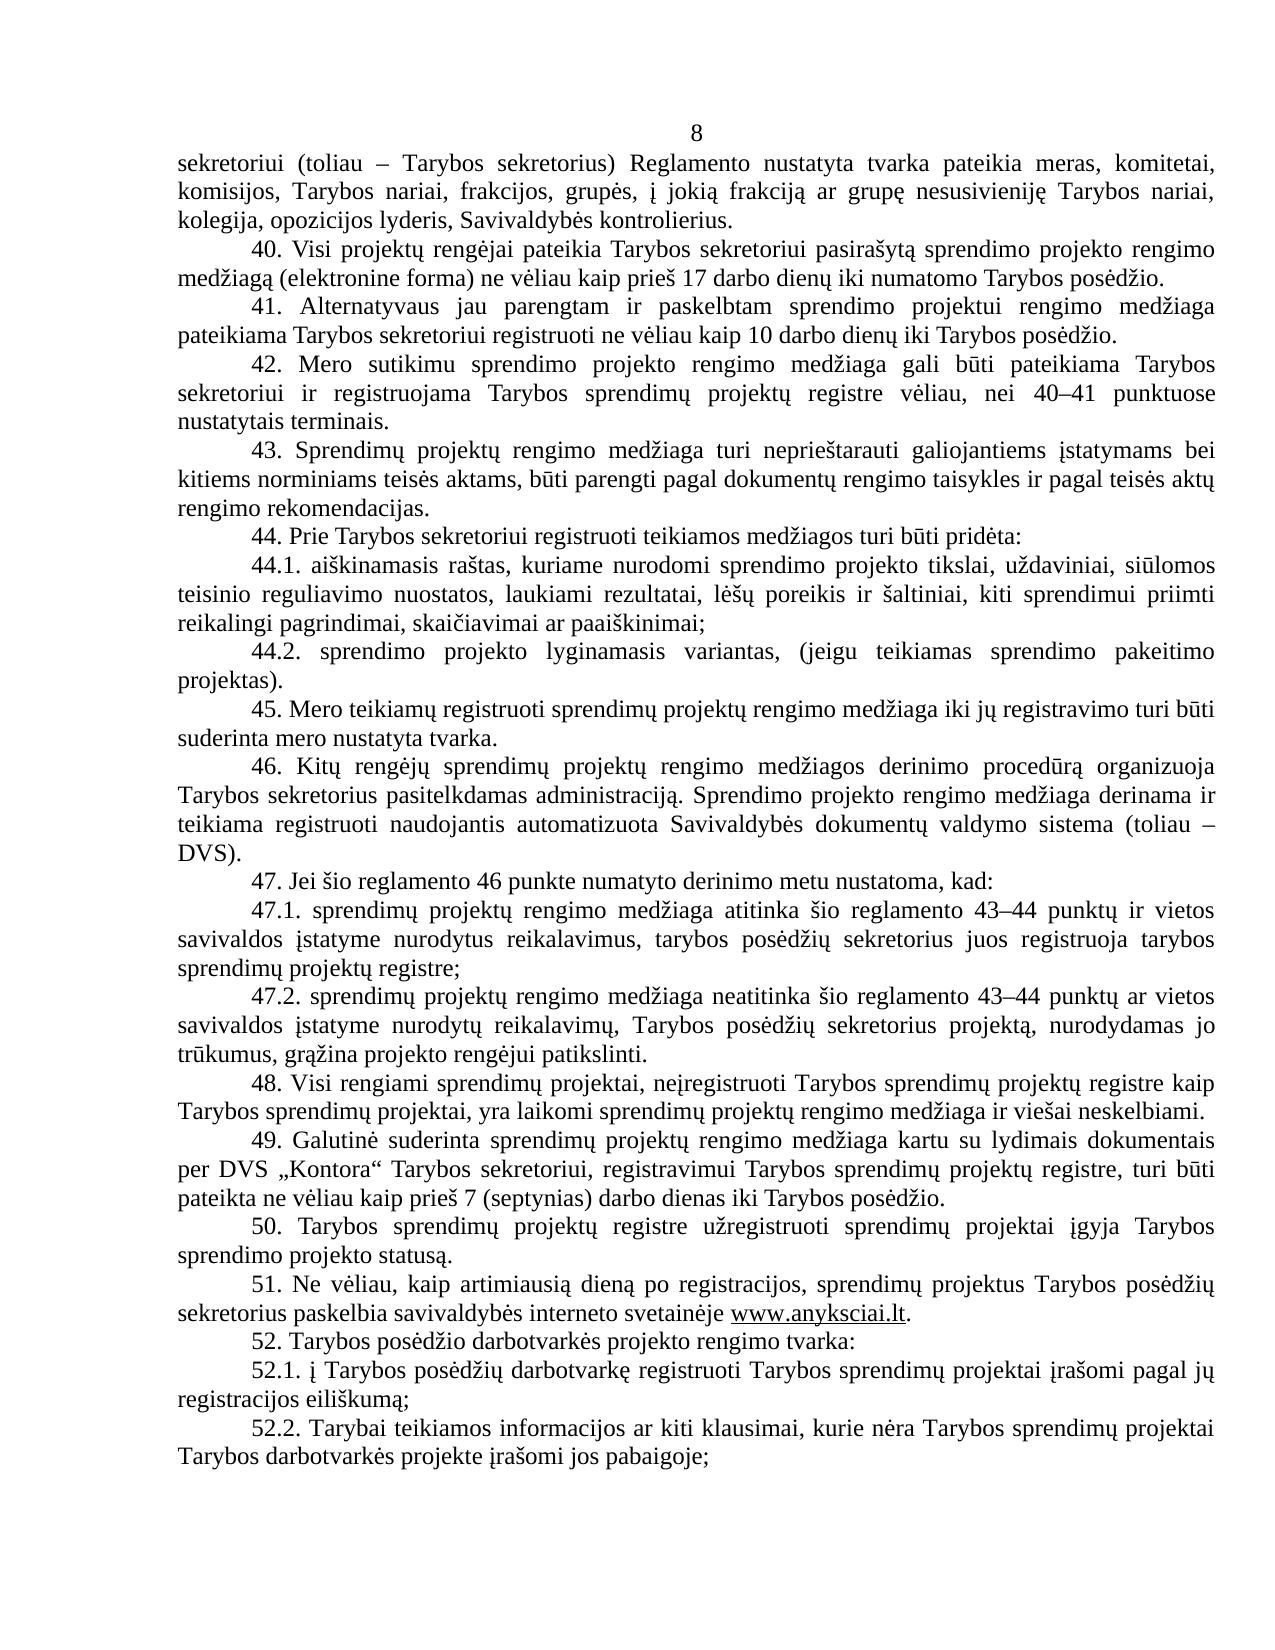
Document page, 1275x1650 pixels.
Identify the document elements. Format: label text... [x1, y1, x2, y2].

text 44.2. sprendimo projekto lyginamasis variantas, (jeigu teikiamas sprendimo pakeitimo projektas). [177, 636, 1216, 694]
text sekretoriui (toliau – Tarybos sekretorius) Reglamento nustatyta tvarka pateikia meras, komitetai, komisijos, Tarybos nariai, frakcijos, grupės, į jokią frakciją ar grupę nesusivieniję Tarybos nariai, kolegija, opozicijos lyderis, Savivaldybės kontrolierius. [177, 148, 1216, 234]
text 51. Ne vėliau, kaip artimiausią dieną po registracijos, sprendimų projektus Tarybos posėdžių sekretorius paskelbia savivaldybės interneto svetainėje www.anyksciai.lt. [177, 1269, 1216, 1326]
text 41. Alternatyvaus jau parengtam ir paskelbtam sprendimo projektui rengimo medžiaga pateikiama Tarybos sekretoriui registruoti ne vėliau kaip 10 darbo dienų iki Tarybos posėdžio. [177, 291, 1216, 349]
text 47. Jei šio reglamento 46 punkte numatyto derinimo metu nustatoma, kad: [177, 866, 1216, 895]
text 49. Galutinė suderinta sprendimų projektų rengimo medžiaga kartu su lydimais dokumentais per DVS „Kontora“ Tarybos sekretoriui, registravimui Tarybos sprendimų projektų registre, turi būti pateikta ne vėliau kaip prieš 7 (septynias) darbo dienas iki Tarybos posėdžio. [177, 1125, 1216, 1211]
text 42. Mero sutikimu sprendimo projekto rengimo medžiaga gali būti pateikiama Tarybos sekretoriui ir registruojama Tarybos sprendimų projektų registre vėliau, nei 40–41 punktuose nustatytais terminais. [177, 349, 1216, 435]
text 47.1. sprendimų projektų rengimo medžiaga atitinka šio reglamento 43–44 punktų ir vietos savivaldos įstatyme nurodytus reikalavimus, tarybos posėdžių sekretorius juos registruoja tarybos sprendimų projektų registre; [177, 895, 1216, 981]
text 47.2. sprendimų projektų rengimo medžiaga neatitinka šio reglamento 43–44 punktų ar vietos savivaldos įstatyme nurodytų reikalavimų, Tarybos posėdžių sekretorius projektą, nurodydamas jo trūkumus, grąžina projekto rengėjui patikslinti. [177, 981, 1216, 1068]
text 52.1. į Tarybos posėdžių darbotvarkę registruoti Tarybos sprendimų projektai įrašomi pagal jų registracijos eiliškumą; [177, 1355, 1216, 1413]
text 46. Kitų rengėjų sprendimų projektų rengimo medžiagos derinimo procedūrą organizuoja Tarybos sekretorius pasitelkdamas administraciją. Sprendimo projekto rengimo medžiaga derinama ir teikiama registruoti naudojantis automatizuota Savivaldybės dokumentų valdymo sistema (toliau – DVS). [177, 751, 1216, 866]
text 44. Prie Tarybos sekretoriui registruoti teikiamos medžiagos turi būti pridėta: [177, 521, 1216, 550]
text 45. Mero teikiamų registruoti sprendimų projektų rengimo medžiaga iki jų registravimo turi būti suderinta mero nustatyta tvarka. [177, 694, 1216, 751]
text 48. Visi rengiami sprendimų projektai, neįregistruoti Tarybos sprendimų projektų registre kaip Tarybos sprendimų projektai, yra laikomi sprendimų projektų rengimo medžiaga ir viešai neskelbiami. [177, 1068, 1216, 1125]
text 43. Sprendimų projektų rengimo medžiaga turi neprieštarauti galiojantiems įstatymams bei kitiems norminiams teisės aktams, būti parengti pagal dokumentų rengimo taisykles ir pagal teisės aktų rengimo rekomendacijas. [177, 435, 1216, 521]
text 52.2. Tarybai teikiamos informacijos ar kiti klausimai, kurie nėra Tarybos sprendimų projektai Tarybos darbotvarkės projekte įrašomi jos pabaigoje; [177, 1413, 1216, 1470]
text 40. Visi projektų rengėjai pateikia Tarybos sekretoriui pasirašytą sprendimo projekto rengimo medžiagą (elektronine forma) ne vėliau kaip prieš 17 darbo dienų iki numatomo Tarybos posėdžio. [177, 234, 1216, 291]
text 44.1. aiškinamasis raštas, kuriame nurodomi sprendimo projekto tikslai, uždaviniai, siūlomos teisinio reguliavimo nuostatos, laukiami rezultatai, lėšų poreikis ir šaltiniai, kiti sprendimui priimti reikalingi pagrindimai, skaičiavimai ar paaiškinimai; [177, 550, 1216, 636]
text 52. Tarybos posėdžio darbotvarkės projekto rengimo tvarka: [177, 1326, 1216, 1355]
text 50. Tarybos sprendimų projektų registre užregistruoti sprendimų projektai įgyja Tarybos sprendimo projekto statusą. [177, 1211, 1216, 1269]
